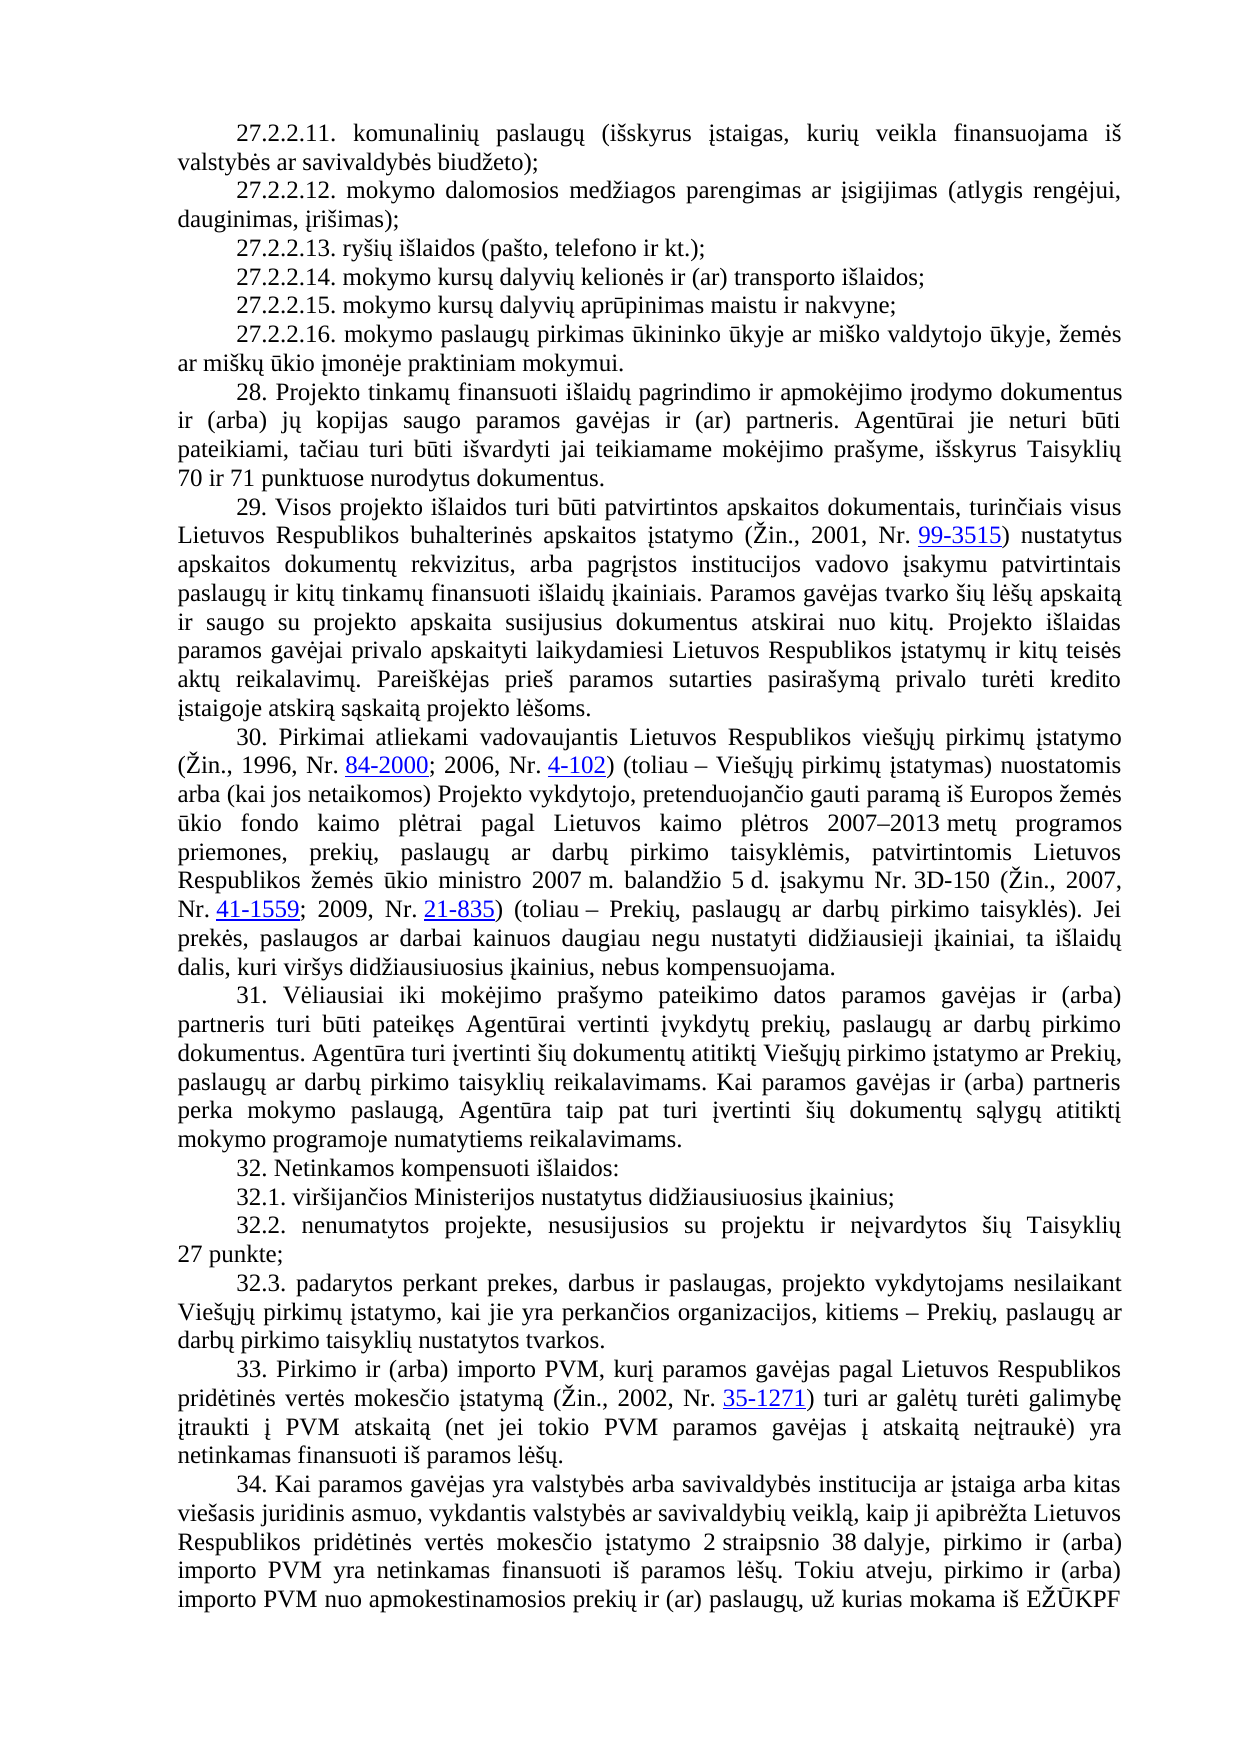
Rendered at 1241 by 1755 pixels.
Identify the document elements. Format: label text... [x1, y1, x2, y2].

text 27.2.2.14. mokymo kursų dalyvių kelionės ir (ar) transporto išlaidos; [177, 262, 1122, 291]
text 27.2.2.11. komunalinių paslaugų (išskyrus įstaigas, kurių veikla finansuojama iš valstybės ar savivaldybės biudžeto); [177, 118, 1122, 176]
text 32.3. padarytos perkant prekes, darbus ir paslaugas, projekto vykdytojams nesilaikant Viešųjų pirkimų įstatymo, kai jie yra perkančios organizacijos, kitiems – Prekių, paslaugų ar darbų pirkimo taisyklių nustatytos tvarkos. [177, 1268, 1122, 1354]
text 32.1. viršijančios Ministerijos nustatytus didžiausiuosius įkainius; [177, 1182, 1122, 1211]
text 32.2. nenumatytos projekte, nesusijusios su projektu ir neįvardytos šių Taisyklių 27 punkte; [177, 1211, 1122, 1268]
text 27.2.2.12. mokymo dalomosios medžiagos parengimas ar įsigijimas (atlygis rengėjui, dauginimas, įrišimas); [177, 176, 1122, 233]
text 34. Kai paramos gavėjas yra valstybės arba savivaldybės institucija ar įstaiga arba kitas viešasis juridinis asmuo, vykdantis valstybės ar savivaldybių veiklą, kaip ji apibrėžta Lietuvos Respublikos pridėtinės vertės mokesčio įstatymo 2 straipsnio 38 dalyje, pirkimo ir (arba) importo PVM yra netinkamas finansuoti iš paramos lėšų. Tokiu atveju, pirkimo ir (arba) importo PVM nuo apmokestinamosios prekių ir (ar) paslaugų, už kurias mokama iš EŽŪKPF [177, 1469, 1122, 1613]
text 27.2.2.16. mokymo paslaugų pirkimas ūkininko ūkyje ar miško valdytojo ūkyje, žemės ar miškų ūkio įmonėje praktiniam mokymui. [177, 319, 1122, 377]
text 29. Visos projekto išlaidos turi būti patvirtintos apskaitos dokumentais, turinčiais visus Lietuvos Respublikos buhalterinės apskaitos įstatymo (Žin., 2001, Nr. 99-3515) nustatytus apskaitos dokumentų rekvizitus, arba pagrįstos institucijos vadovo įsakymu patvirtintais paslaugų ir kitų tinkamų finansuoti išlaidų įkainiais. Paramos gavėjas tvarko šių lėšų apskaitą ir saugo su projekto apskaita susijusius dokumentus atskirai nuo kitų. Projekto išlaidas paramos gavėjai privalo apskaityti laikydamiesi Lietuvos Respublikos įstatymų ir kitų teisės aktų reikalavimų. Pareiškėjas prieš paramos sutarties pasirašymą privalo turėti kredito įstaigoje atskirą sąskaitą projekto lėšoms. [177, 492, 1122, 722]
text 33. Pirkimo ir (arba) importo PVM, kurį paramos gavėjas pagal Lietuvos Respublikos pridėtinės vertės mokesčio įstatymą (Žin., 2002, Nr. 35-1271) turi ar galėtų turėti galimybę įtraukti į PVM atskaitą (net jei tokio PVM paramos gavėjas į atskaitą neįtraukė) yra netinkamas finansuoti iš paramos lėšų. [177, 1354, 1122, 1469]
text 30. Pirkimai atliekami vadovaujantis Lietuvos Respublikos viešųjų pirkimų įstatymo (Žin., 1996, Nr. 84-2000; 2006, Nr. 4-102) (toliau – Viešųjų pirkimų įstatymas) nuostatomis arba (kai jos netaikomos) Projekto vykdytojo, pretenduojančio gauti paramą iš Europos žemės ūkio fondo kaimo plėtrai pagal Lietuvos kaimo plėtros 2007–2013 metų programos priemones, prekių, paslaugų ar darbų pirkimo taisyklėmis, patvirtintomis Lietuvos Respublikos žemės ūkio ministro 2007 m. balandžio 5 d. įsakymu Nr. 3D-150 (Žin., 2007, Nr. 41-1559; 2009, Nr. 21-835) (toliau – Prekių, paslaugų ar darbų pirkimo taisyklės). Jei prekės, paslaugos ar darbai kainuos daugiau negu nustatyti didžiausieji įkainiai, ta išlaidų dalis, kuri viršys didžiausiuosius įkainius, nebus kompensuojama. [177, 722, 1122, 981]
text 28. Projekto tinkamų finansuoti išlaidų pagrindimo ir apmokėjimo įrodymo dokumentus ir (arba) jų kopijas saugo paramos gavėjas ir (ar) partneris. Agentūrai jie neturi būti pateikiami, tačiau turi būti išvardyti jai teikiamame mokėjimo prašyme, išskyrus Taisyklių 70 ir 71 punktuose nurodytus dokumentus. [177, 377, 1122, 492]
text 32. Netinkamos kompensuoti išlaidos: [177, 1153, 1122, 1182]
text 27.2.2.13. ryšių išlaidos (pašto, telefono ir kt.); [177, 233, 1122, 262]
text 31. Vėliausiai iki mokėjimo prašymo pateikimo datos paramos gavėjas ir (arba) partneris turi būti pateikęs Agentūrai vertinti įvykdytų prekių, paslaugų ar darbų pirkimo dokumentus. Agentūra turi įvertinti šių dokumentų atitiktį Viešųjų pirkimo įstatymo ar Prekių, paslaugų ar darbų pirkimo taisyklių reikalavimams. Kai paramos gavėjas ir (arba) partneris perka mokymo paslaugą, Agentūra taip pat turi įvertinti šių dokumentų sąlygų atitiktį mokymo programoje numatytiems reikalavimams. [177, 981, 1122, 1153]
text 27.2.2.15. mokymo kursų dalyvių aprūpinimas maistu ir nakvyne; [177, 291, 1122, 319]
